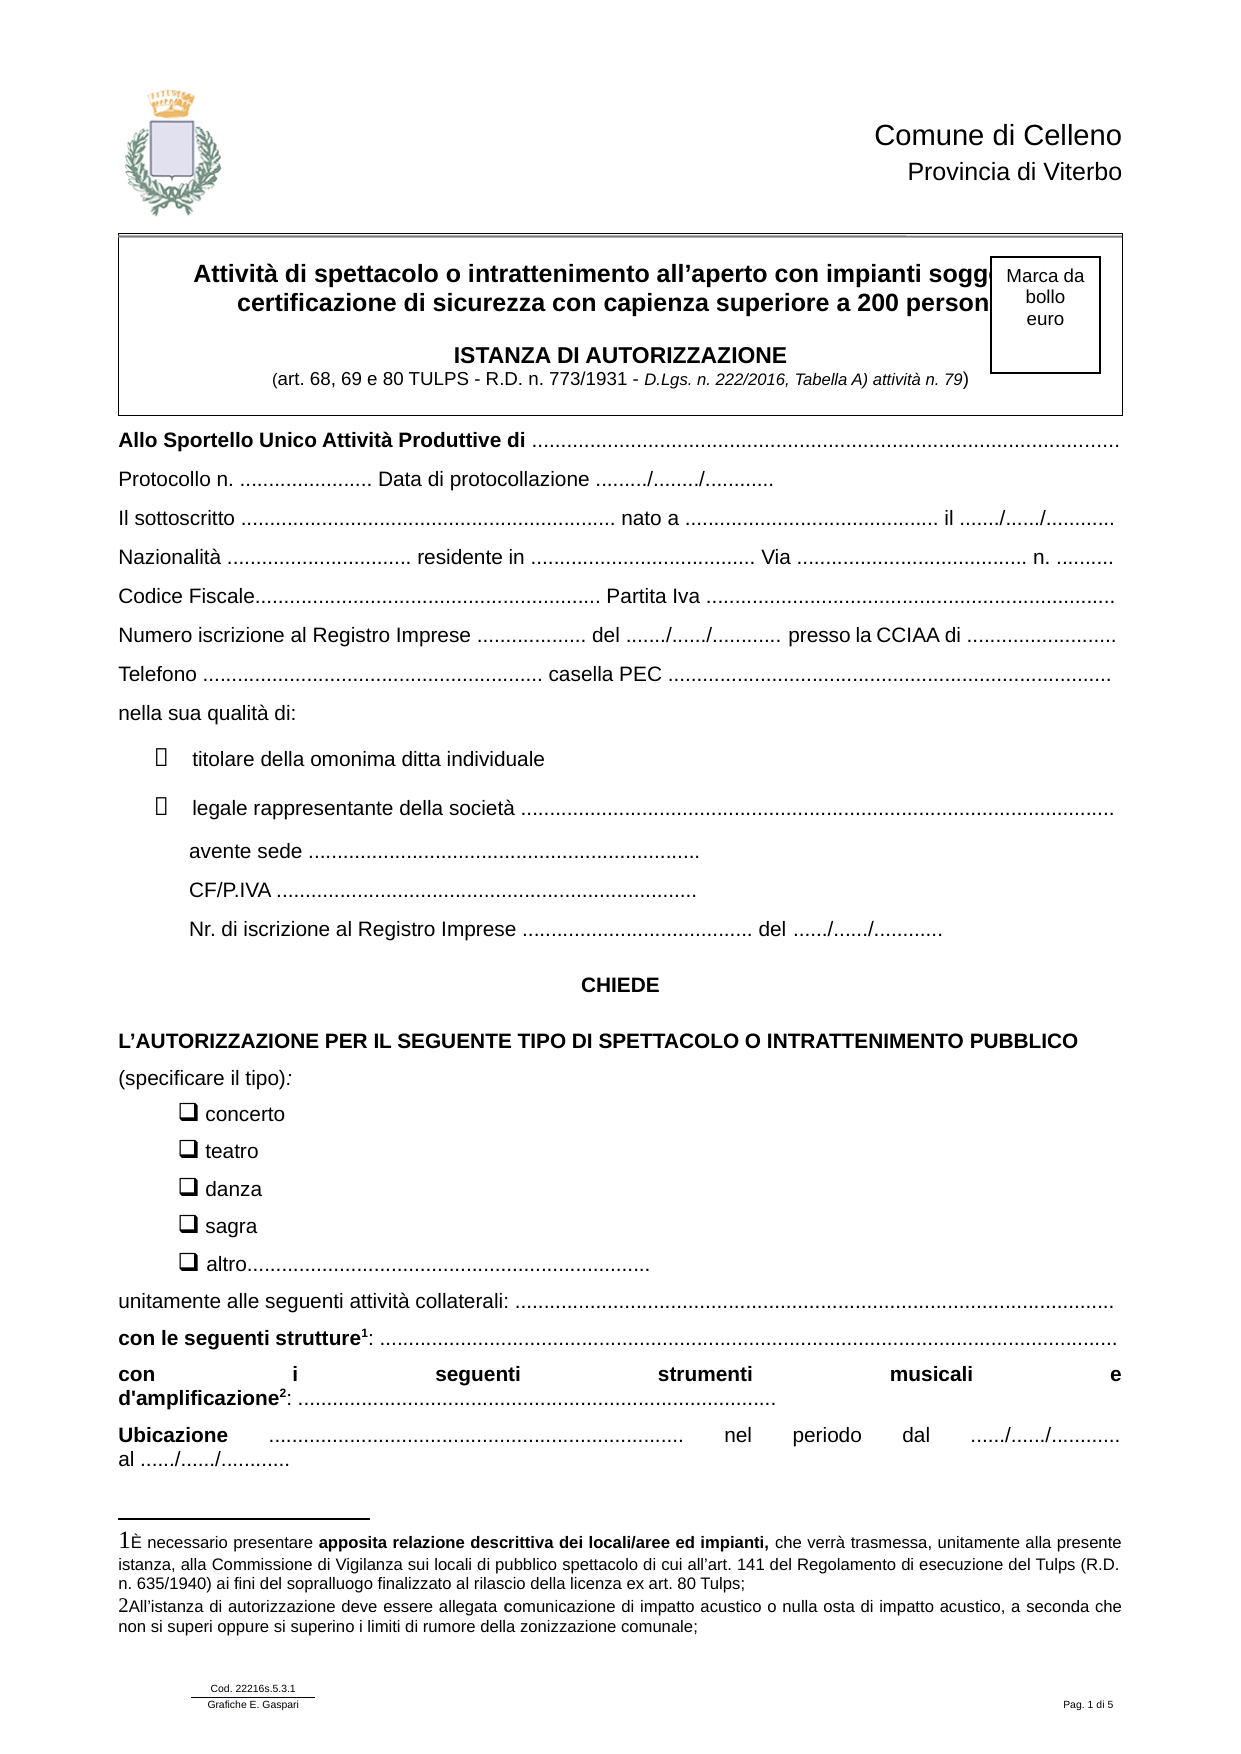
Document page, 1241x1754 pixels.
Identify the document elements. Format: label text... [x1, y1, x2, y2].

text Allo Sportello Unico Attività Produttive di [118, 428, 1122, 452]
text Codice Fiscale............................................................ Partita Iva ....................................................................... [118, 584, 1122, 608]
text con i seguenti strumenti musicali e d'amplificazione: ................................................................................... [118, 1362, 1122, 1410]
text È necessario presentare apposita relazione descrittiva dei locali/aree ed impianti, che verrà trasmessa, unitamente alla presente istanza, alla Commissione di Vigilanza sui locali di pubblico spettacolo di cui all’art. 141 del Regolamento di esecuzione del Tulps (R.D. n. 635/1940) ai fini del sopralluogo finalizzato al rilascio della licenza ex art. 80 Tulps; [118, 1526, 1122, 1593]
text  teatro [177, 1139, 1122, 1164]
text Nazionalità ................................ residente in ....................................... Via ........................................ n. .......... [118, 545, 1122, 569]
table_header Attività di spettacolo o intrattenimento all’aperto con impianti soggetti a certificazione di sicurezza con capienza superiore a 200 persone ISTANZA DI AUTORIZZAZIONE (art. 68, 69 e 80 TULPS - R.D. n. 773/1931 - D.Lgs. n. 222/2016, Tabella A) attività n. 79) [119, 238, 1122, 415]
text  concerto [177, 1102, 1122, 1127]
text  sagra [177, 1214, 1122, 1239]
text Numero iscrizione al Registro Imprese ................... del ......./....../............ presso la CCIAA di .......................... [118, 623, 1122, 647]
picture [122, 87, 224, 219]
text unitamente alle seguenti attività collaterali: ........................................................................................................ [118, 1289, 1122, 1313]
text CHIEDE [118, 973, 1122, 997]
text Provincia di Viterbo [224, 157, 1122, 185]
text CF/P.IVA ......................................................................... [189, 878, 1122, 902]
text Protocollo n. ....................... Data di protocollazione ........./......../............ [118, 467, 1122, 491]
text L’AUTORIZZAZIONE PER IL SEGUENTE TIPO DI SPETTACOLO O INTRATTENIMENTO PUBBLICO [118, 1029, 1122, 1053]
text Telefono ........................................................... casella PEC ............................................................................. [118, 661, 1122, 685]
text Ubicazione ........................................................................ nel periodo dal ....../....../............ al ....../....../............ [118, 1423, 1122, 1471]
text con le seguenti strutture: ................................................................................................................................ [118, 1326, 1122, 1350]
text Il sottoscritto ................................................................. nato a ............................................ il ......./....../............ [118, 506, 1122, 530]
text Comune di Celleno [224, 118, 1122, 152]
text Nr. di iscrizione al Registro Imprese ........................................ del ....../....../............ [189, 917, 1122, 941]
text  altro...................................................................... [177, 1252, 1122, 1277]
text nella sua qualità di: [118, 700, 1122, 724]
text  titolare della omonima ditta individuale [153, 739, 1122, 773]
text avente sede .................................................................... [189, 839, 1122, 863]
text  danza [177, 1177, 1122, 1202]
text  legale rappresentante della società ....................................................................................................... [153, 789, 1122, 823]
text (specificare il tipo): [118, 1065, 1122, 1089]
text All’istanza di autorizzazione deve essere allegata comunicazione di impatto acustico o nulla osta di impatto acustico, a seconda che non si superi oppure si superino i limiti di rumore della zonizzazione comunale; [118, 1593, 1122, 1636]
